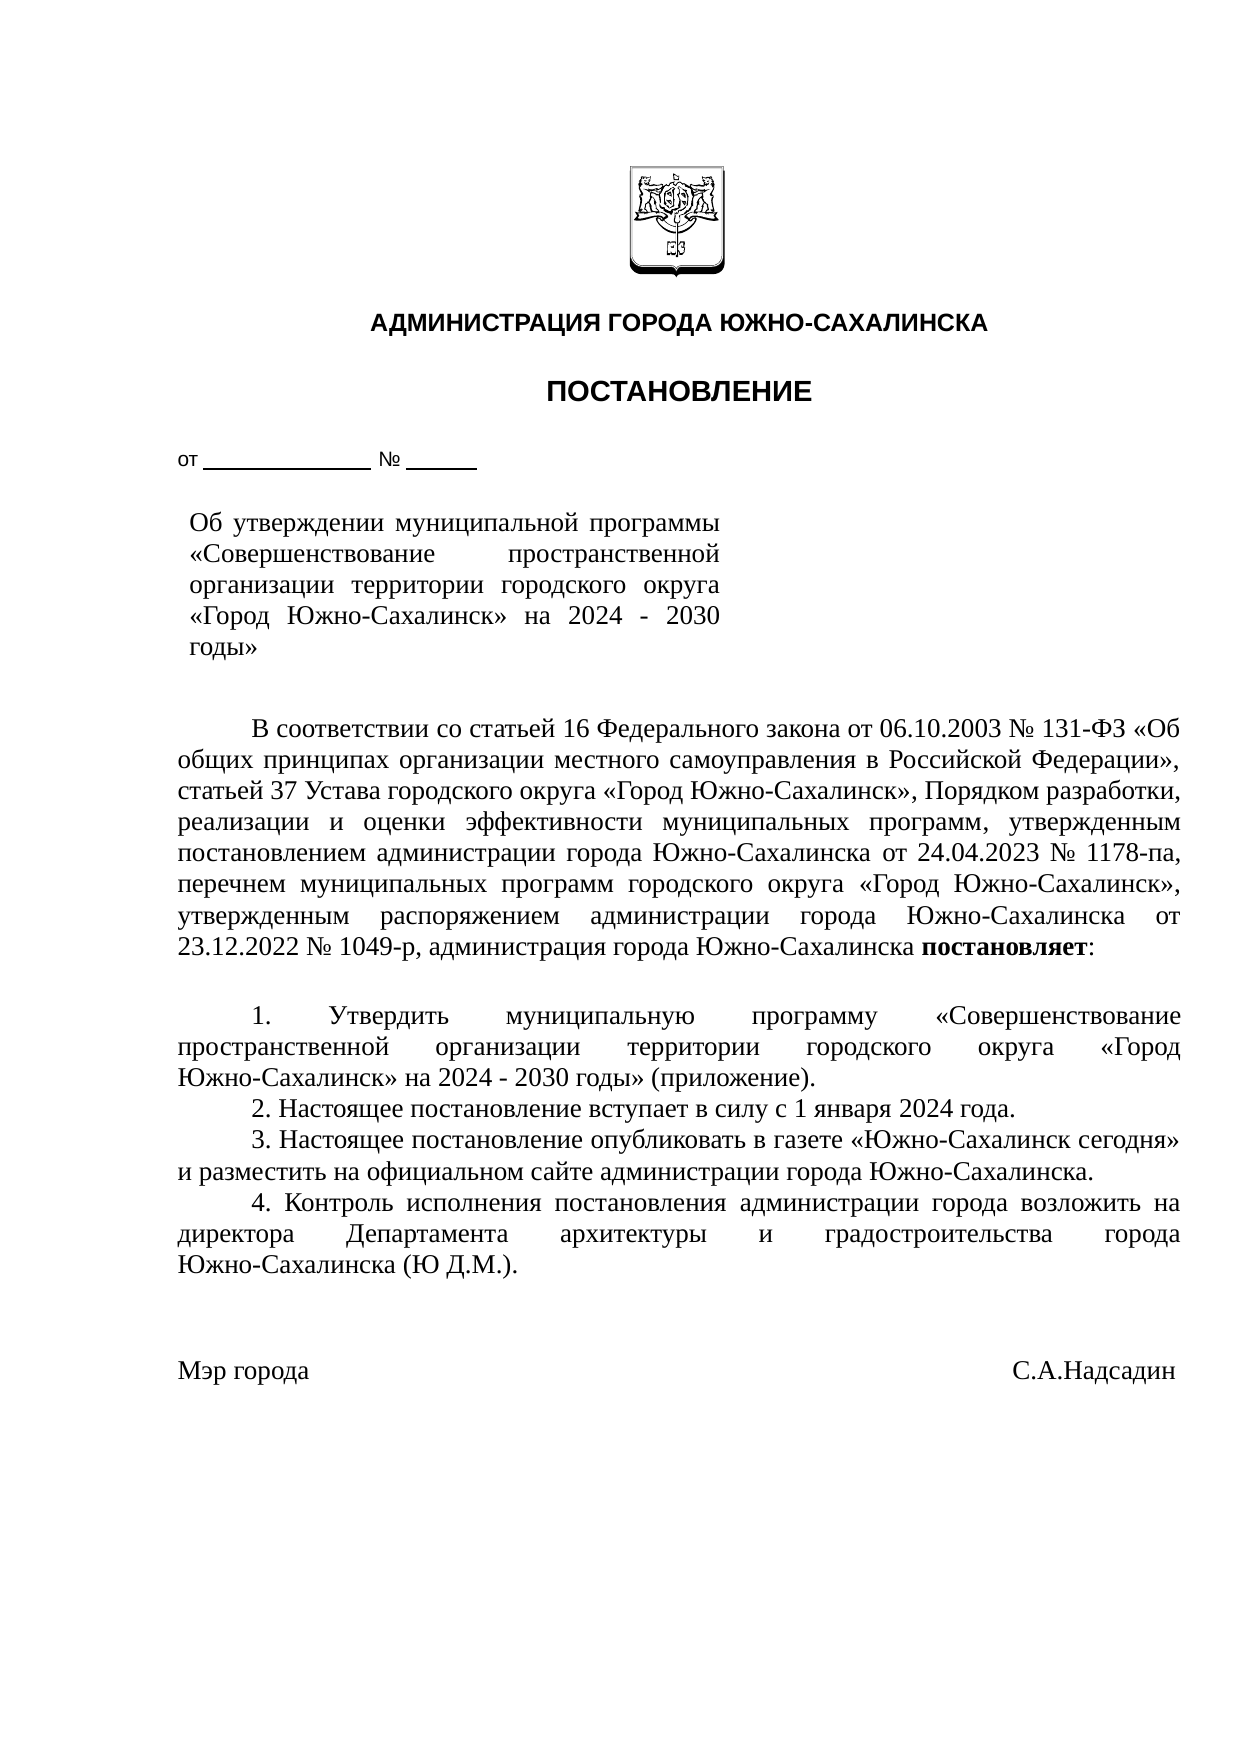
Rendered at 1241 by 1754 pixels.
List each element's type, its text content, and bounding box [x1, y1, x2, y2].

text Мэр города С.А.Надсадин [177, 1354, 1181, 1385]
title 4. Контроль исполнения постановления администрации города возложить на директора Департамента архитектуры и градостроительства города Южно-Сахалинска (Ю Д.М.). [177, 1186, 1181, 1279]
table_header Об утверждении муниципальной программы «Совершенствование пространственной организации территории городского округа «Город Южно-Сахалинск» на 2024 - 2030 годы» [178, 506, 731, 662]
text от № [177, 439, 1181, 472]
table_header [731, 506, 1179, 662]
text В соответствии со статьей 16 Федерального закона от 06.10.2003 № 131-ФЗ «Об общих принципах организации местного самоуправления в Российской Федерации», статьей 37 Устава городского округа «Город Южно-Сахалинск», Порядком разработки, реализации и оценки эффективности муниципальных программ, утвержденным постановлением администрации города Южно-Сахалинска от 24.04.2023 № 1178-па, перечнем муниципальных программ городского округа «Город Южно-Сахалинск», утвержденным распоряжением администрации города Южно-Сахалинска от 23.12.2022 № 1049-р, администрация города Южно-Сахалинска постановляет: [177, 712, 1181, 961]
text 1. Утвердить муниципальную программу «Совершенствование пространственной организации территории городского округа «Город Южно-Сахалинск» на 2024 - 2030 годы» (приложение). [177, 999, 1181, 1092]
title 3. Настоящее постановление опубликовать в газете «Южно-Сахалинск сегодня» и разместить на официальном сайте администрации города Южно-Сахалинска. [177, 1123, 1181, 1186]
text АДМИНИСТРАЦИЯ ГОРОДА ЮЖНО-САХАЛИНСКА [177, 307, 1181, 336]
text 2. Настоящее постановление вступает в силу с 1 января 2024 года. [177, 1092, 1181, 1123]
text ПОСТАНОВЛЕНИЕ [177, 374, 1181, 408]
